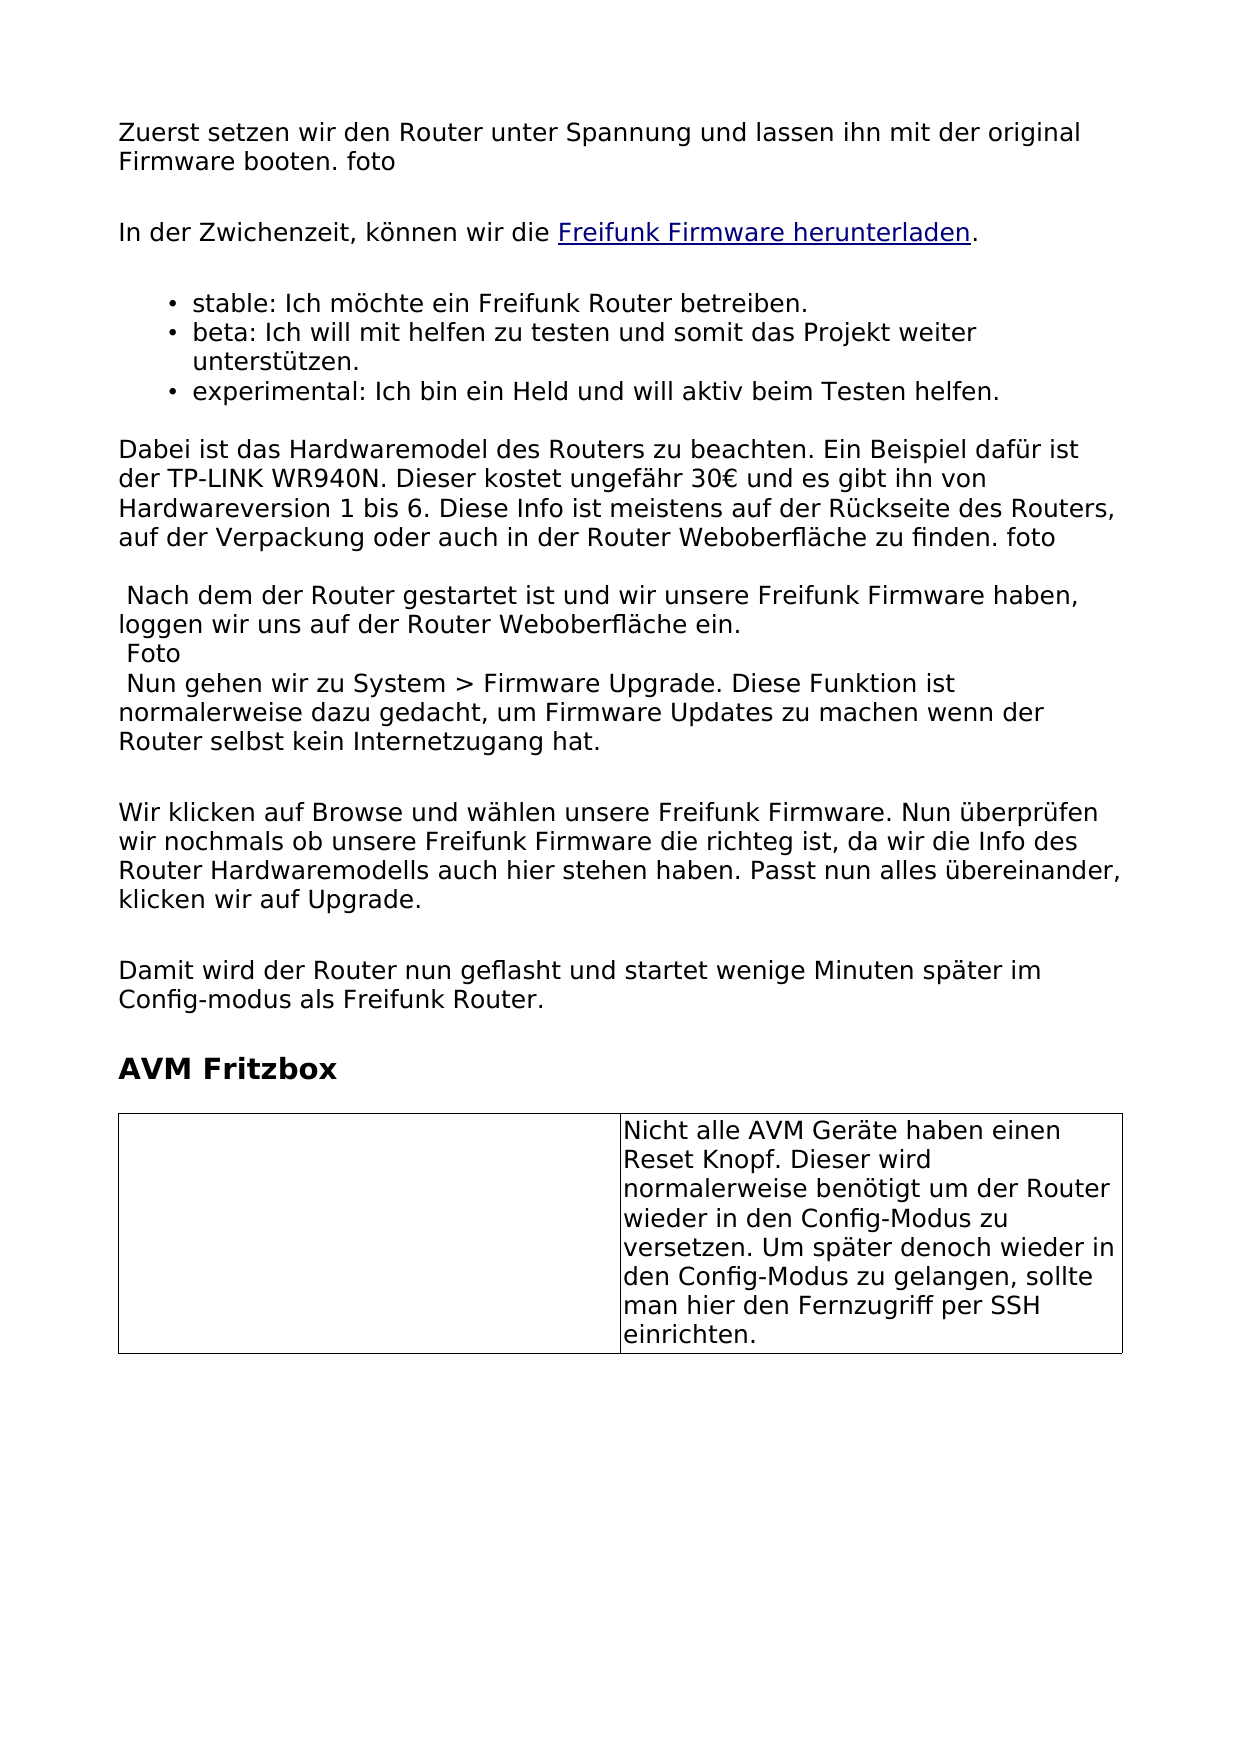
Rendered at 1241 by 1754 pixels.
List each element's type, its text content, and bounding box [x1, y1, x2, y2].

subtitle AVM Fritzbox [118, 1052, 1122, 1086]
text In der Zwichenzeit, können wir die Freifunk Firmware herunterladen. [118, 218, 1122, 247]
table_header [119, 1114, 620, 1353]
text Wir klicken auf Browse und wählen unsere Freifunk Firmware. Nun überprüfen wir nochmals ob unsere Freifunk Firmware die richteg ist, da wir die Info des Router Hardwaremodells auch hier stehen haben. Passt nun alles übereinander, klicken wir auf Upgrade. [118, 798, 1122, 944]
list stable: Ich möchte ein Freifunk Router betreiben. [177, 289, 1122, 318]
table_header Nicht alle AVM Geräte haben einen Reset Knopf. Dieser wird normalerweise benötigt um der Router wieder in den Config-Modus zu versetzen. Um später denoch wieder in den Config-Modus zu gelangen, sollte man hier den Fernzugriff per SSH einrichten. [621, 1114, 1122, 1353]
list experimental: Ich bin ein Held und will aktiv beim Testen helfen. [177, 377, 1122, 406]
text Zuerst setzen wir den Router unter Spannung und lassen ihn mit der original Firmware booten. foto [118, 118, 1122, 206]
text Dabei ist das Hardwaremodel des Routers zu beachten. Ein Beispiel dafür ist der TP-LINK WR940N. Dieser kostet ungefähr 30€ und es gibt ihn von Hardwareversion 1 bis 6. Diese Info ist meistens auf der Rückseite des Routers, auf der Verpackung oder auch in der Router Weboberfläche zu finden. foto Nach dem der Router gestartet ist und wir unsere Freifunk Firmware haben, loggen wir uns auf der Router Weboberfläche ein. Foto Nun gehen wir zu System > Firmware Upgrade. Diese Funktion ist normalerweise dazu gedacht, um Firmware Updates zu machen wenn der Router selbst kein Internetzugang hat. [118, 435, 1122, 785]
list beta: Ich will mit helfen zu testen und somit das Projekt weiter unterstützen. [177, 318, 1122, 377]
text Damit wird der Router nun geflasht und startet wenige Minuten später im Config-modus als Freifunk Router. [118, 956, 1122, 1014]
